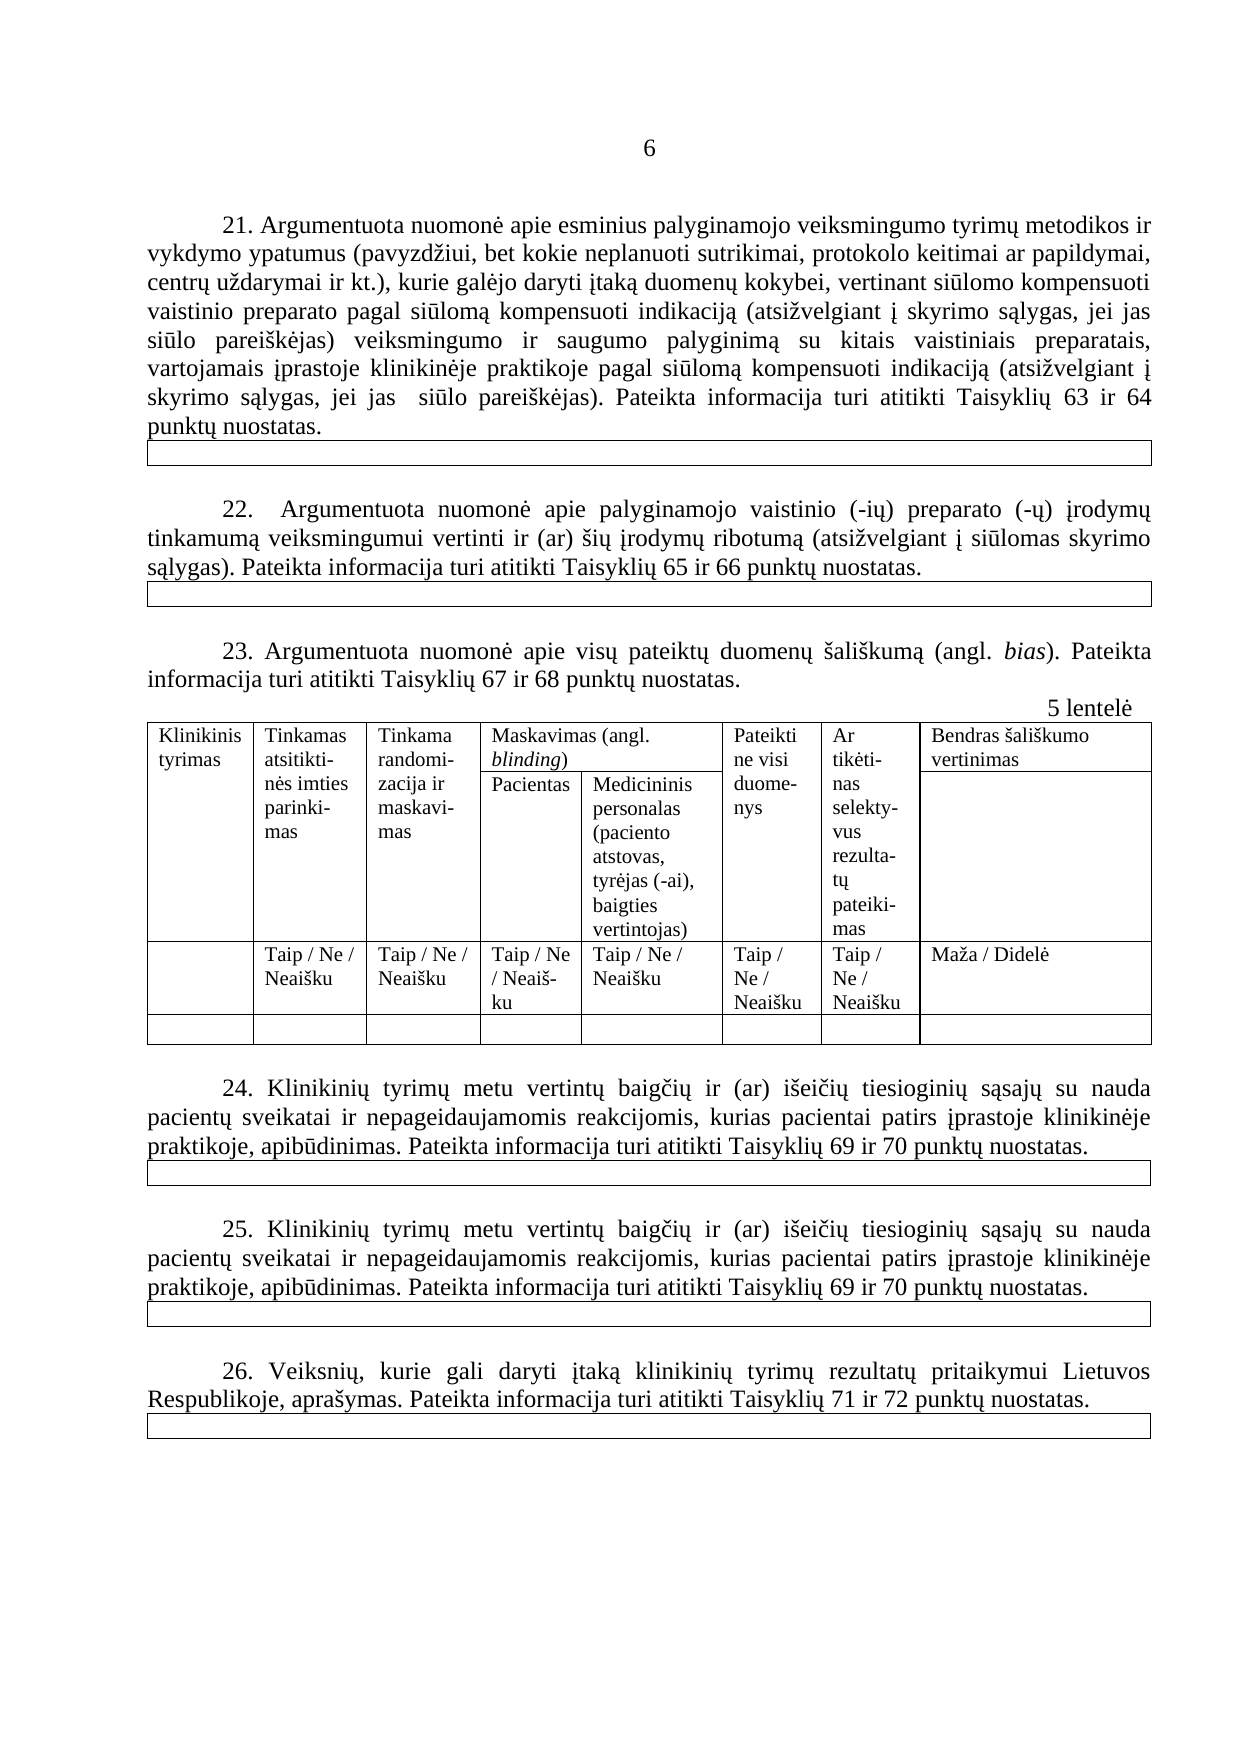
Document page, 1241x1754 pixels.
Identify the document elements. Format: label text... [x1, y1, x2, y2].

table_cell [921, 772, 1151, 941]
table_cell Maža / Didelė [921, 942, 1151, 1014]
table_cell [921, 1015, 1151, 1044]
table_cell Taip / Ne / Neaiš-ku [481, 942, 581, 1014]
table_cell Medicininis personalas (paciento atstovas, tyrėjas (-ai), baigties vertintojas) [582, 772, 722, 941]
table_header Maskavimas (angl. blinding) [481, 723, 722, 771]
table_cell Taip / Ne / Neaišku [254, 942, 366, 1014]
text 21. Argumentuota nuomonė apie esminius palyginamojo veiksmingumo tyrimų metodikos ir vykdymo ypatumus (pavyzdžiui, bet kokie neplanuoti sutrikimai, protokolo keitimai ar papildymai, centrų uždarymai ir kt.), kurie galėjo daryti įtaką duomenų kokybei, vertinant siūlomo kompensuoti vaistinio preparato pagal siūlomą kompensuoti indikaciją (atsižvelgiant į skyrimo sąlygas, jei jas siūlo pareiškėjas) veiksmingumo ir saugumo palyginimą su kitais vaistiniais preparatais, vartojamais įprastoje klinikinėje praktikoje pagal siūlomą kompensuoti indikaciją (atsižvelgiant į skyrimo sąlygas, jei jas siūlo pareiškėjas). Pateikta informacija turi atitikti Taisyklių 63 ir 64 punktų nuostatas. [147, 210, 1152, 440]
table_cell [481, 1015, 581, 1044]
text 23. Argumentuota nuomonė apie visų pateiktų duomenų šališkumą (angl. bias). Pateikta informacija turi atitikti Taisyklių 67 ir 68 punktų nuostatas. [147, 636, 1152, 693]
table_cell Pacientas [481, 772, 581, 941]
table_cell [582, 1015, 722, 1044]
table_header [148, 441, 1151, 465]
table_header [148, 1302, 1150, 1326]
table_header [148, 1414, 1150, 1438]
text 26. Veiksnių, kurie gali daryti įtaką klinikinių tyrimų rezultatų pritaikymui Lietuvos Respublikoje, aprašymas. Pateikta informacija turi atitikti Taisyklių 71 ir 72 punktų nuostatas. [147, 1356, 1152, 1413]
table_cell Taip / Ne / Neaišku [723, 942, 821, 1014]
table_header Ar tikėti-nas selekty-vus rezulta-tų pateiki-mas [822, 723, 919, 941]
table_cell Taip / Ne / Neaišku [582, 942, 722, 1014]
table_header Tinkamas atsitikti-nės imties parinki-mas [254, 723, 366, 941]
table_header [148, 582, 1151, 606]
table_cell [148, 942, 253, 1014]
table_cell [822, 1015, 919, 1044]
table_header Klinikinis tyrimas [148, 723, 253, 941]
table_cell [723, 1015, 821, 1044]
text 22. Argumentuota nuomonė apie palyginamojo vaistinio (-ių) preparato (-ų) įrodymų tinkamumą veiksmingumui vertinti ir (ar) šių įrodymų ribotumą (atsižvelgiant į siūlomas skyrimo sąlygas). Pateikta informacija turi atitikti Taisyklių 65 ir 66 punktų nuostatas. [147, 494, 1152, 581]
table_header Pateikti ne visi duome-nys [723, 723, 821, 941]
table_header [148, 1161, 1150, 1185]
table_cell [367, 1015, 480, 1044]
text 24. Klinikinių tyrimų metu vertintų baigčių ir (ar) išeičių tiesioginių sąsajų su nauda pacientų sveikatai ir nepageidaujamomis reakcijomis, kurias pacientai patirs įprastoje klinikinėje praktikoje, apibūdinimas. Pateikta informacija turi atitikti Taisyklių 69 ir 70 punktų nuostatas. [147, 1073, 1152, 1160]
table_cell Taip / Ne / Neaišku [367, 942, 480, 1014]
table_cell Taip / Ne / Neaišku [822, 942, 919, 1014]
table_cell [148, 1015, 253, 1044]
table_header Bendras šališkumo vertinimas [921, 723, 1151, 771]
table_header Tinkama randomi-zacija ir maskavi- mas [367, 723, 480, 941]
text 5 lentelė [147, 693, 1152, 722]
table_cell [254, 1015, 366, 1044]
text 25. Klinikinių tyrimų metu vertintų baigčių ir (ar) išeičių tiesioginių sąsajų su nauda pacientų sveikatai ir nepageidaujamomis reakcijomis, kurias pacientai patirs įprastoje klinikinėje praktikoje, apibūdinimas. Pateikta informacija turi atitikti Taisyklių 69 ir 70 punktų nuostatas. [147, 1214, 1152, 1301]
